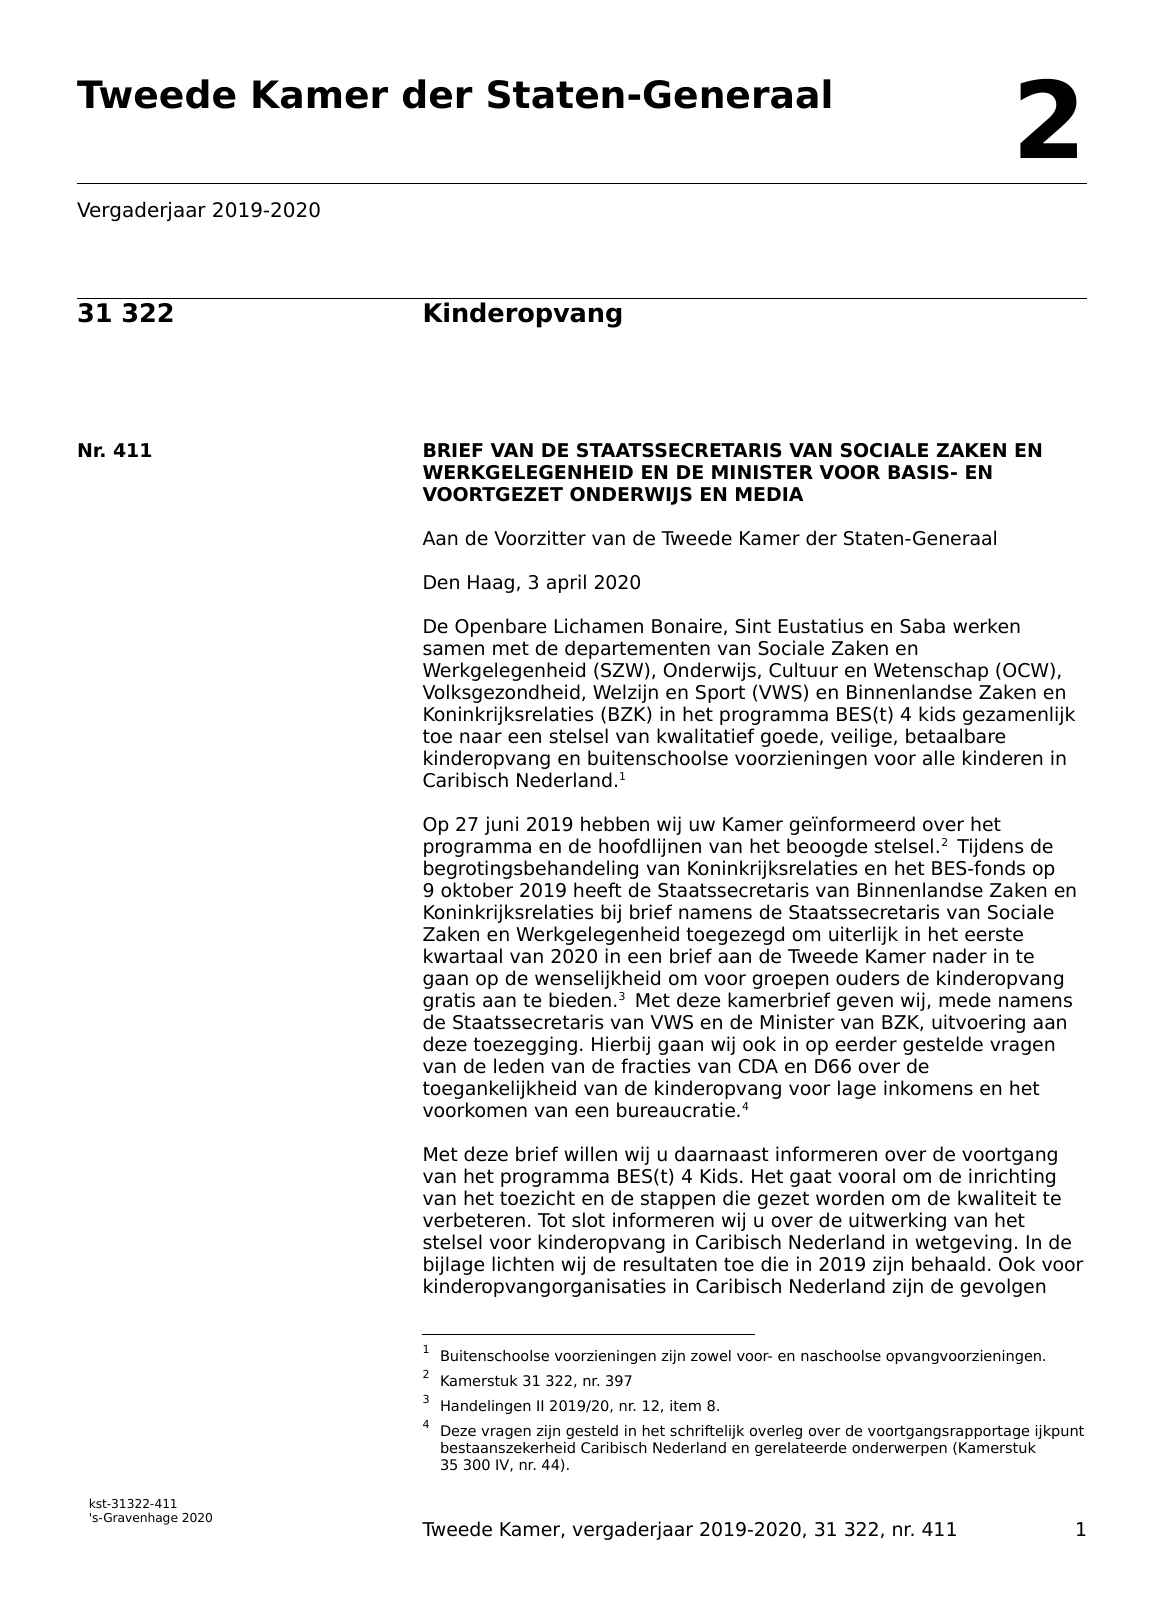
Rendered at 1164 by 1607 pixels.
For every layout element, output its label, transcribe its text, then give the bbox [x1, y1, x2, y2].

text Met deze brief willen wij u daarnaast informeren over de voortgang van het programma BES(t) 4 Kids. Het gaat vooral om de inrichting van het toezicht en de stappen die gezet worden om de kwaliteit te verbeteren. Tot slot informeren wij u over de uitwerking van het stelsel voor kinderopvang in Caribisch Nederland in wetgeving. In de bijlage lichten wij de resultaten toe die in 2019 zijn behaald. Ook voor kinderopvangorganisaties in Caribisch Nederland zijn de gevolgen [422, 1144, 1087, 1298]
text Deze vragen zijn gesteld in het schriftelijk overleg over de voortgangsrapportage ijkpunt bestaanszekerheid Caribisch Nederland en gerelateerde onderwerpen (Kamerstuk 35 300 IV, nr. 44). [422, 1418, 1087, 1474]
text Aan de Voorzitter van de Tweede Kamer der Staten-Generaal [422, 528, 1087, 550]
text Kamerstuk 31 322, nr. 397 [422, 1368, 1087, 1391]
text De Openbare Lichamen Bonaire, Sint Eustatius en Saba werken samen met de departementen van Sociale Zaken en Werkgelegenheid (SZW), Onderwijs, Cultuur en Wetenschap (OCW), Volksgezondheid, Welzijn en Sport (VWS) en Binnenlandse Zaken en Koninkrijksrelaties (BZK) in het programma BES(t) 4 kids gezamenlijk toe naar een stelsel van kwalitatief goede, veilige, betaalbare kinderopvang en buitenschoolse voorzieningen voor alle kinderen in Caribisch Nederland. [422, 616, 1087, 792]
text Buitenschoolse voorzieningen zijn zowel voor- en naschoolse opvangvoorzieningen. [422, 1343, 1087, 1366]
text kst-31322-411 [88, 1497, 323, 1511]
text Den Haag, 3 april 2020 [422, 572, 1087, 594]
text Handelingen II 2019/20, nr. 12, item 8. [422, 1393, 1087, 1416]
subtitle Nr. 411 BRIEF VAN DE STAATSSECRETARIS VAN SOCIALE ZAKEN EN WERKGELEGENHEID EN DE MINISTER VOOR BASIS- EN VOORTGEZET ONDERWIJS EN MEDIA [77, 440, 1087, 506]
table_header 2 [886, 59, 1087, 183]
text 's-Gravenhage 2020 [88, 1511, 323, 1525]
table_header Tweede Kamer der Staten-Generaal [77, 59, 886, 183]
subtitle 31 322 Kinderopvang [77, 299, 1087, 329]
table_cell Vergaderjaar 2019-2020 [77, 184, 1087, 298]
text Op 27 juni 2019 hebben wij uw Kamer geïnformeerd over het programma en de hoofdlijnen van het beoogde stelsel. Tijdens de begrotingsbehandeling van Koninkrijksrelaties en het BES-fonds op 9 oktober 2019 heeft de Staatssecretaris van Binnenlandse Zaken en Koninkrijksrelaties bij brief namens de Staatssecretaris van Sociale Zaken en Werkgelegenheid toegezegd om uiterlijk in het eerste kwartaal van 2020 in een brief aan de Tweede Kamer nader in te gaan op de wenselijkheid om voor groepen ouders de kinderopvang gratis aan te bieden. Met deze kamerbrief geven wij, mede namens de Staatssecretaris van VWS en de Minister van BZK, uitvoering aan deze toezegging. Hierbij gaan wij ook in op eerder gestelde vragen van de leden van de fracties van CDA en D66 over de toegankelijkheid van de kinderopvang voor lage inkomens en het voorkomen van een bureaucratie. [422, 814, 1087, 1122]
